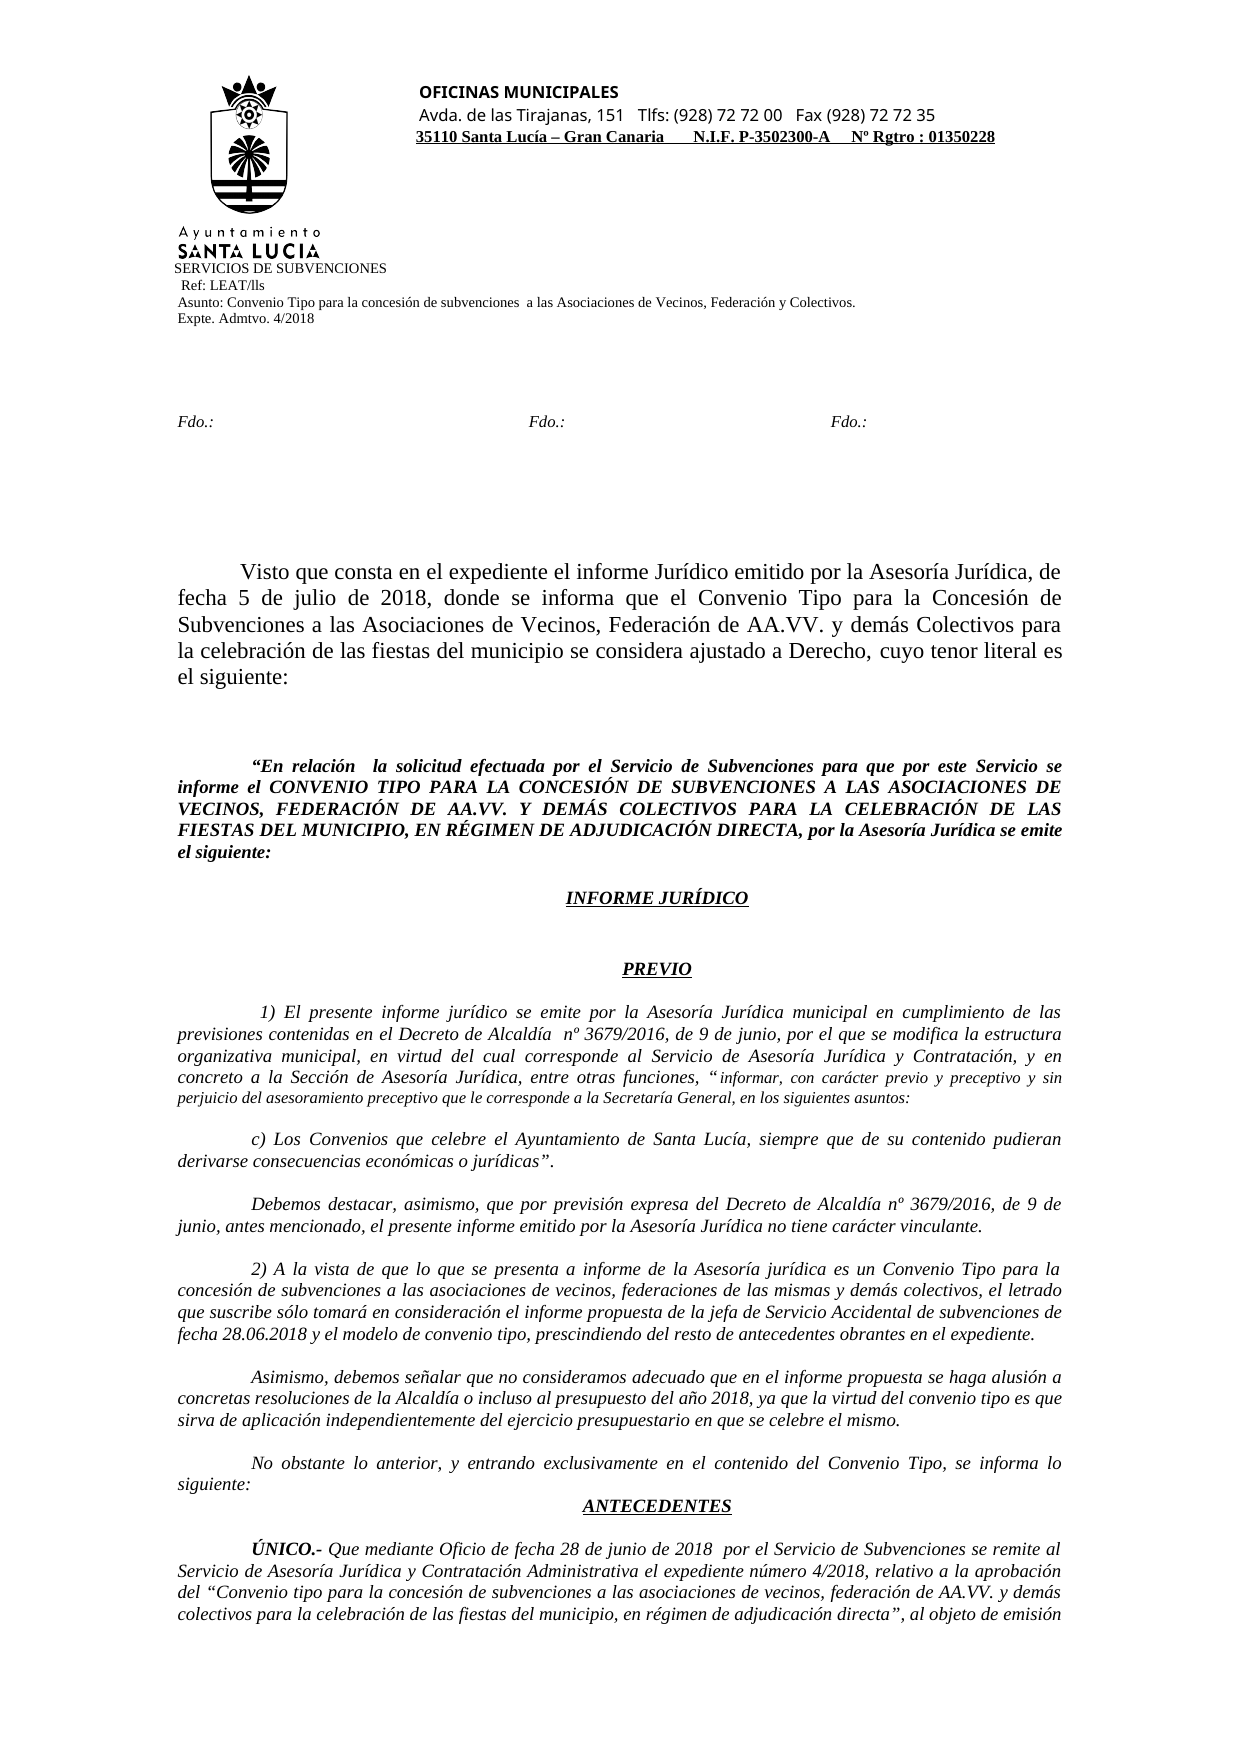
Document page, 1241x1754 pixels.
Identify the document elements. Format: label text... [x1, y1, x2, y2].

text PREVIO [177, 958, 1063, 980]
table_header [819, 354, 1119, 412]
table_header [166, 354, 517, 412]
subtitle INFORME JURÍDICO [177, 887, 1063, 909]
text ÚNICO.- Que mediante Oficio de fecha 28 de junio de 2018 por el Servicio de Subvenciones se remite al Servicio de Asesoría Jurídica y Contratación Administrativa el expediente número 4/2018, relativo a la aprobación del “Convenio tipo para la concesión de subvenciones a las asociaciones de vecinos, federación de AA.VV. y demás colectivos para la celebración de las fiestas del municipio, en régimen de adjudicación directa”, al objeto de emisión [177, 1538, 1063, 1624]
text Asimismo, debemos señalar que no consideramos adecuado que en el informe propuesta se haga alusión a concretas resoluciones de la Alcaldía o incluso al presupuesto del año 2018, ya que la virtud del convenio tipo es que sirva de aplicación independientemente del ejercicio presupuestario en que se celebre el mismo. [177, 1366, 1063, 1430]
text 2) A la vista de que lo que se presenta a informe de la Asesoría jurídica es un Convenio Tipo para la concesión de subvenciones a las asociaciones de vecinos, federaciones de las mismas y demás colectivos, el letrado que suscribe sólo tomará en consideración el informe propuesta de la jefa de Servicio Accidental de subvenciones de fecha 28.06.2018 y el modelo de convenio tipo, prescindiendo del resto de antecedentes obrantes en el expediente. [177, 1258, 1063, 1344]
text No obstante lo anterior, y entrando exclusivamente en el contenido del Convenio Tipo, se informa lo siguiente: [177, 1452, 1063, 1495]
table_cell Fdo.: [819, 412, 1119, 450]
text “En relación la solicitud efectuada por el Servicio de Subvenciones para que por este Servicio se informe el CONVENIO TIPO PARA LA CONCESIÓN DE SUBVENCIONES A LAS ASOCIACIONES DE VECINOS, FEDERACIÓN DE AA.VV. Y DEMÁS COLECTIVOS PARA LA CELEBRACIÓN DE LAS FIESTAS DEL MUNICIPIO, EN RÉGIMEN DE ADJUDICACIÓN DIRECTA, por la Asesoría Jurídica se emite el siguiente: [177, 754, 1063, 862]
text Visto que consta en el expediente el informe Jurídico emitido por la Asesoría Jurídica, de fecha 5 de julio de 2018, donde se informa que el Convenio Tipo para la Concesión de Subvenciones a las Asociaciones de Vecinos, Federación de AA.VV. y demás Colectivos para la celebración de las fiestas del municipio se considera ajustado a Derecho, cuyo tenor literal es el siguiente: [177, 558, 1063, 690]
text ANTECEDENTES [177, 1495, 1063, 1516]
table_cell Fdo.: [166, 412, 517, 450]
text 1) El presente informe jurídico se emite por la Asesoría Jurídica municipal en cumplimiento de las previsiones contenidas en el Decreto de Alcaldía nº 3679/2016, de 9 de junio, por el que se modifica la estructura organizativa municipal, en virtud del cual corresponde al Servicio de Asesoría Jurídica y Contratación, y en concreto a la Sección de Asesoría Jurídica, entre otras funciones, “informar, con carácter previo y preceptivo y sin perjuicio del asesoramiento preceptivo que le corresponde a la Secretaría General, en los siguientes asuntos: [177, 1001, 1063, 1107]
text c) Los Convenios que celebre el Ayuntamiento de Santa Lucía, siempre que de su contenido pudieran derivarse consecuencias económicas o jurídicas”. [177, 1128, 1063, 1171]
table_header [517, 354, 819, 412]
table_cell Fdo.: [517, 412, 819, 450]
text Debemos destacar, asimismo, que por previsión expresa del Decreto de Alcaldía nº 3679/2016, de 9 de junio, antes mencionado, el presente informe emitido por la Asesoría Jurídica no tiene carácter vinculante. [177, 1193, 1063, 1236]
